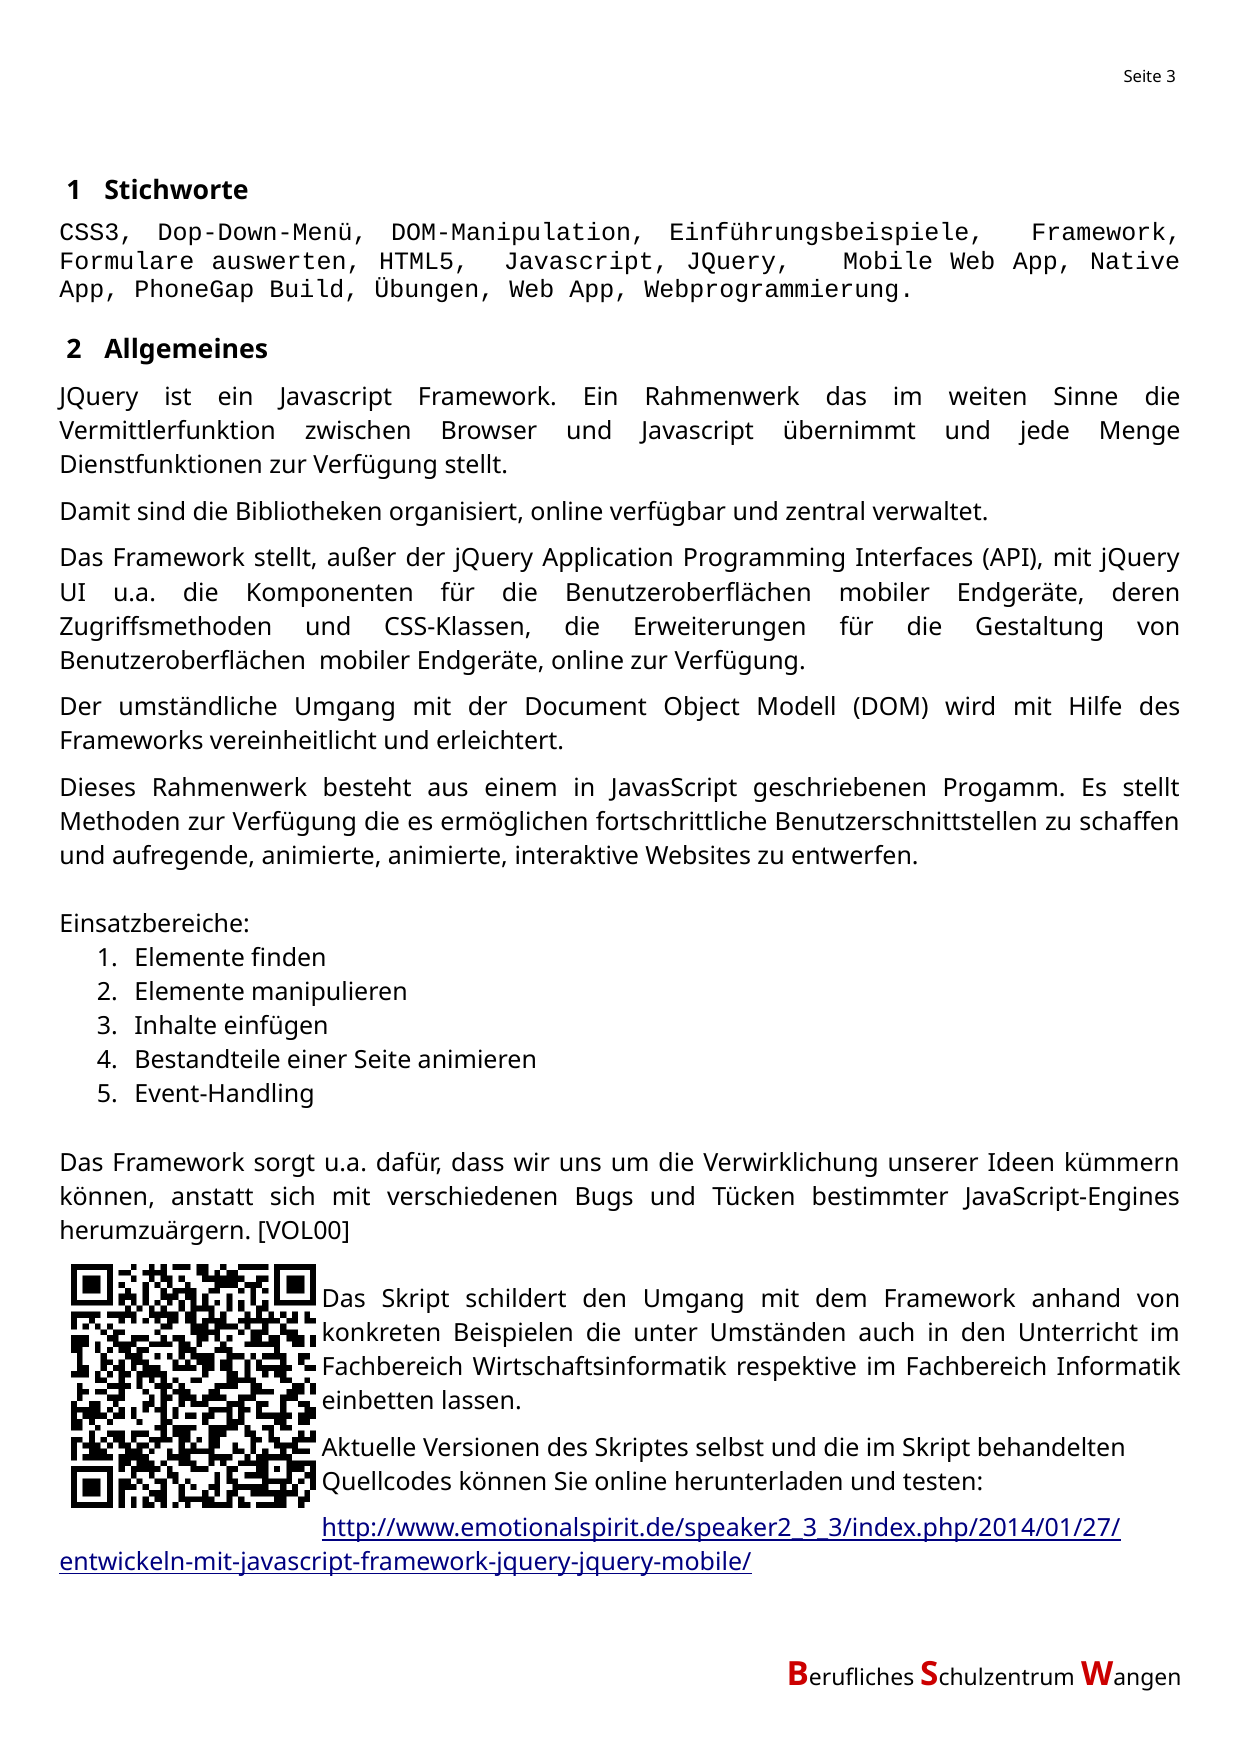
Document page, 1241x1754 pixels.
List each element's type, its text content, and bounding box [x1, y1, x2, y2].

list Elemente finden [97, 940, 1181, 974]
list Bestandteile einer Seite animieren [97, 1042, 1181, 1076]
text Einsatzbereiche: [59, 906, 1181, 940]
text Das Framework stellt, außer der jQuery Application Programming Interfaces (API), mit jQuery UI u.a. die Komponenten für die Benutzeroberflächen mobiler Endgeräte, deren Zugriffsmethoden und CSS-Klassen, die Erweiterungen für die Gestaltung von Benutzeroberflächen mobiler Endgeräte, online zur Verfügung. [59, 540, 1181, 676]
text Dieses Rahmenwerk besteht aus einem in JavasScript geschriebenen Progamm. Es stellt Methoden zur Verfügung die es ermöglichen fortschrittliche Benutzerschnittstellen zu schaffen und aufregende, animierte, animierte, interaktive Websites zu entwerfen. [59, 769, 1181, 872]
text http://www.emotionalspirit.de/speaker2_3_3/index.php/2014/01/27/entwickeln-mit-javascript-framework-jquery-jquery-mobile/ [59, 1510, 1181, 1578]
text CSS3, Dop-Down-Menü, DOM-Manipulation, Einführungsbeispiele, Framework, Formulare auswerten, HTML5, Javascript, JQuery, Mobile Web App, Native App, PhoneGap Build, Übungen, Web App, Webprogrammierung. [59, 220, 1181, 305]
text JQuery ist ein Javascript Framework. Ein Rahmenwerk das im weiten Sinne die Vermittlerfunktion zwischen Browser und Javascript übernimmt und jede Menge Dienstfunktionen zur Verfügung stellt. [59, 379, 1181, 481]
text Der umständliche Umgang mit der Document Object Modell (DOM) wird mit Hilfe des Frameworks vereinheitlicht und erleichtert. [59, 689, 1181, 757]
text Das Skript schildert den Umgang mit dem Framework anhand von konkreten Beispielen die unter Umständen auch in den Unterricht im Fachbereich Wirtschaftsinformatik respektive im Fachbereich Informatik einbetten lassen. [322, 1280, 1181, 1417]
text Damit sind die Bibliotheken organisiert, online verfügbar und zentral verwaltet. [59, 493, 1181, 528]
subtitle Stichworte [59, 171, 1181, 207]
picture [65, 1258, 322, 1514]
list Event-Handling [97, 1076, 1181, 1110]
list Inhalte einfügen [97, 1008, 1181, 1042]
list Elemente manipulieren [97, 974, 1181, 1008]
subtitle Allgemeines [59, 330, 1181, 366]
text Das Framework sorgt u.a. dafür, dass wir uns um die Verwirklichung unserer Ideen kümmern können, anstatt sich mit verschiedenen Bugs und Tücken bestimmter JavaScript-Engines herumzuärgern. [VOL00] [59, 1144, 1181, 1246]
text Aktuelle Versionen des Skriptes selbst und die im Skript behandelten Quellcodes können Sie online herunterladen und testen: [322, 1429, 1181, 1497]
